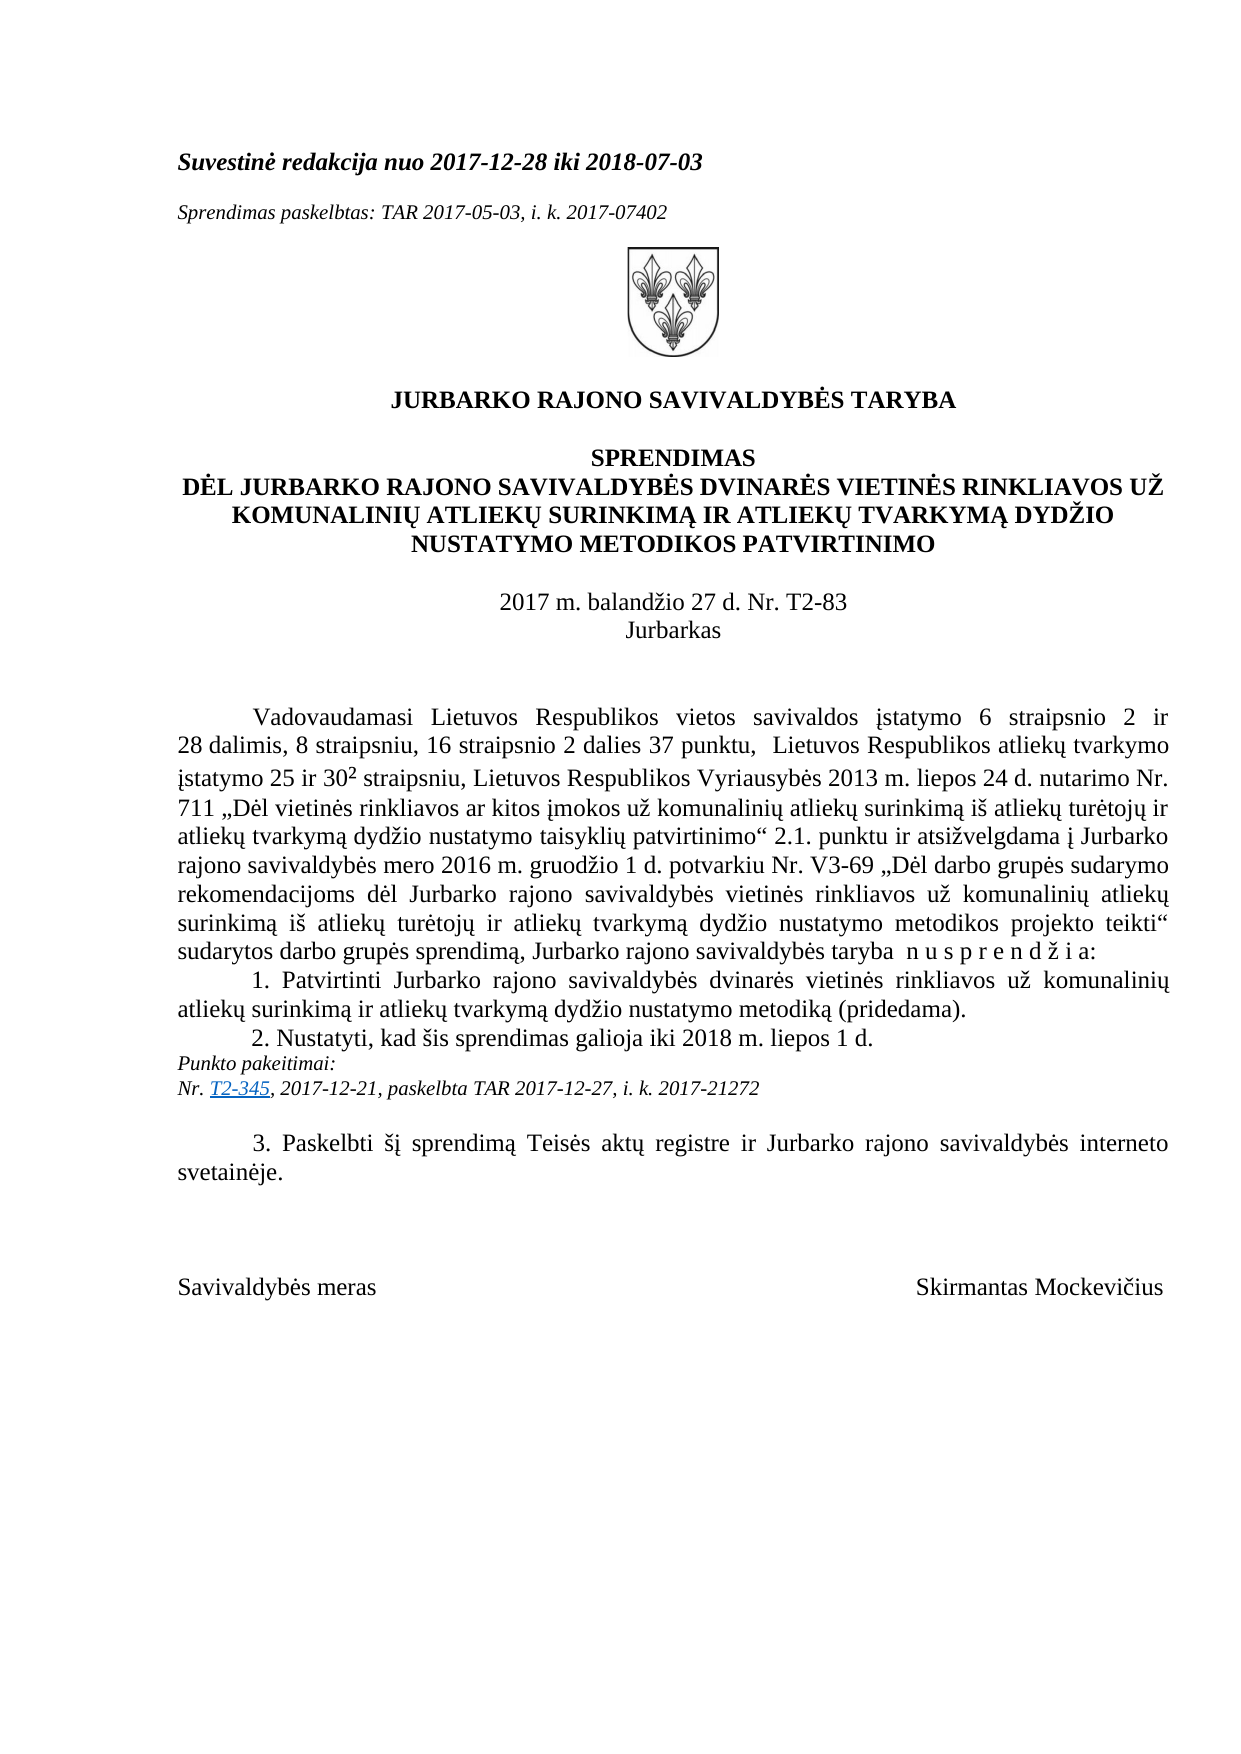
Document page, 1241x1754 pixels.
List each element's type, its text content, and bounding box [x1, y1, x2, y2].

text Sprendimas paskelbtas: TAR 2017-05-03, i. k. 2017-07402 [177, 200, 1169, 224]
text 2017 m. balandžio 27 d. Nr. T2-83 [177, 587, 1169, 615]
text Jurbarkas [177, 615, 1169, 644]
text Savivaldybės meras Skirmantas Mockevičius [177, 1272, 1169, 1301]
text 2. Nustatyti, kad šis sprendimas galioja iki 2018 m. liepos 1 d. [177, 1023, 1169, 1051]
text JURBARKO RAJONO SAVIVALDYBĖS TARYBA [177, 385, 1169, 414]
text Punkto pakeitimai: [177, 1051, 1169, 1075]
text 1. Patvirtinti Jurbarko rajono savivaldybės dvinarės vietinės rinkliavos už komunalinių atliekų surinkimą ir atliekų tvarkymą dydžio nustatymo metodiką (pridedama). [177, 965, 1169, 1023]
text Suvestinė redakcija nuo 2017-12-28 iki 2018-07-03 [177, 147, 1169, 176]
text SPRENDIMAS [177, 443, 1169, 472]
text DĖL JURBARKO RAJONO SAVIVALDYBĖS DVINARĖS VIETINĖS RINKLIAVOS UŽ KOMUNALINIŲ ATLIEKŲ SURINKIMĄ IR ATLIEKŲ TVARKYMĄ DYDŽIO NUSTATYMO METODIKOS PATVIRTINIMO [177, 472, 1169, 558]
text Vadovaudamasi Lietuvos Respublikos vietos savivaldos įstatymo 6 straipsnio 2 ir 28 dalimis, 8 straipsniu, 16 straipsnio 2 dalies 37 punktu, Lietuvos Respublikos atliekų tvarkymo įstatymo 25 ir 30² straipsniu, Lietuvos Respublikos Vyriausybės 2013 m. liepos 24 d. nutarimo Nr. 711 „Dėl vietinės rinkliavos ar kitos įmokos už komunalinių atliekų surinkimą iš atliekų turėtojų ir atliekų tvarkymą dydžio nustatymo taisyklių patvirtinimo“ 2.1. punktu ir atsižvelgdama į Jurbarko rajono savivaldybės mero 2016 m. gruodžio 1 d. potvarkiu Nr. V3-69 „Dėl darbo grupės sudarymo rekomendacijoms dėl Jurbarko rajono savivaldybės vietinės rinkliavos už komunalinių atliekų surinkimą iš atliekų turėtojų ir atliekų tvarkymą dydžio nustatymo metodikos projekto teikti“ sudarytos darbo grupės sprendimą, Jurbarko rajono savivaldybės taryba n u s p r e n d ž i a: [177, 702, 1169, 965]
text Nr. T2-345, 2017-12-21, paskelbta TAR 2017-12-27, i. k. 2017-21272 [177, 1075, 1169, 1099]
text 3. Paskelbti šį sprendimą Teisės aktų registre ir Jurbarko rajono savivaldybės interneto svetainėje. [177, 1128, 1169, 1186]
